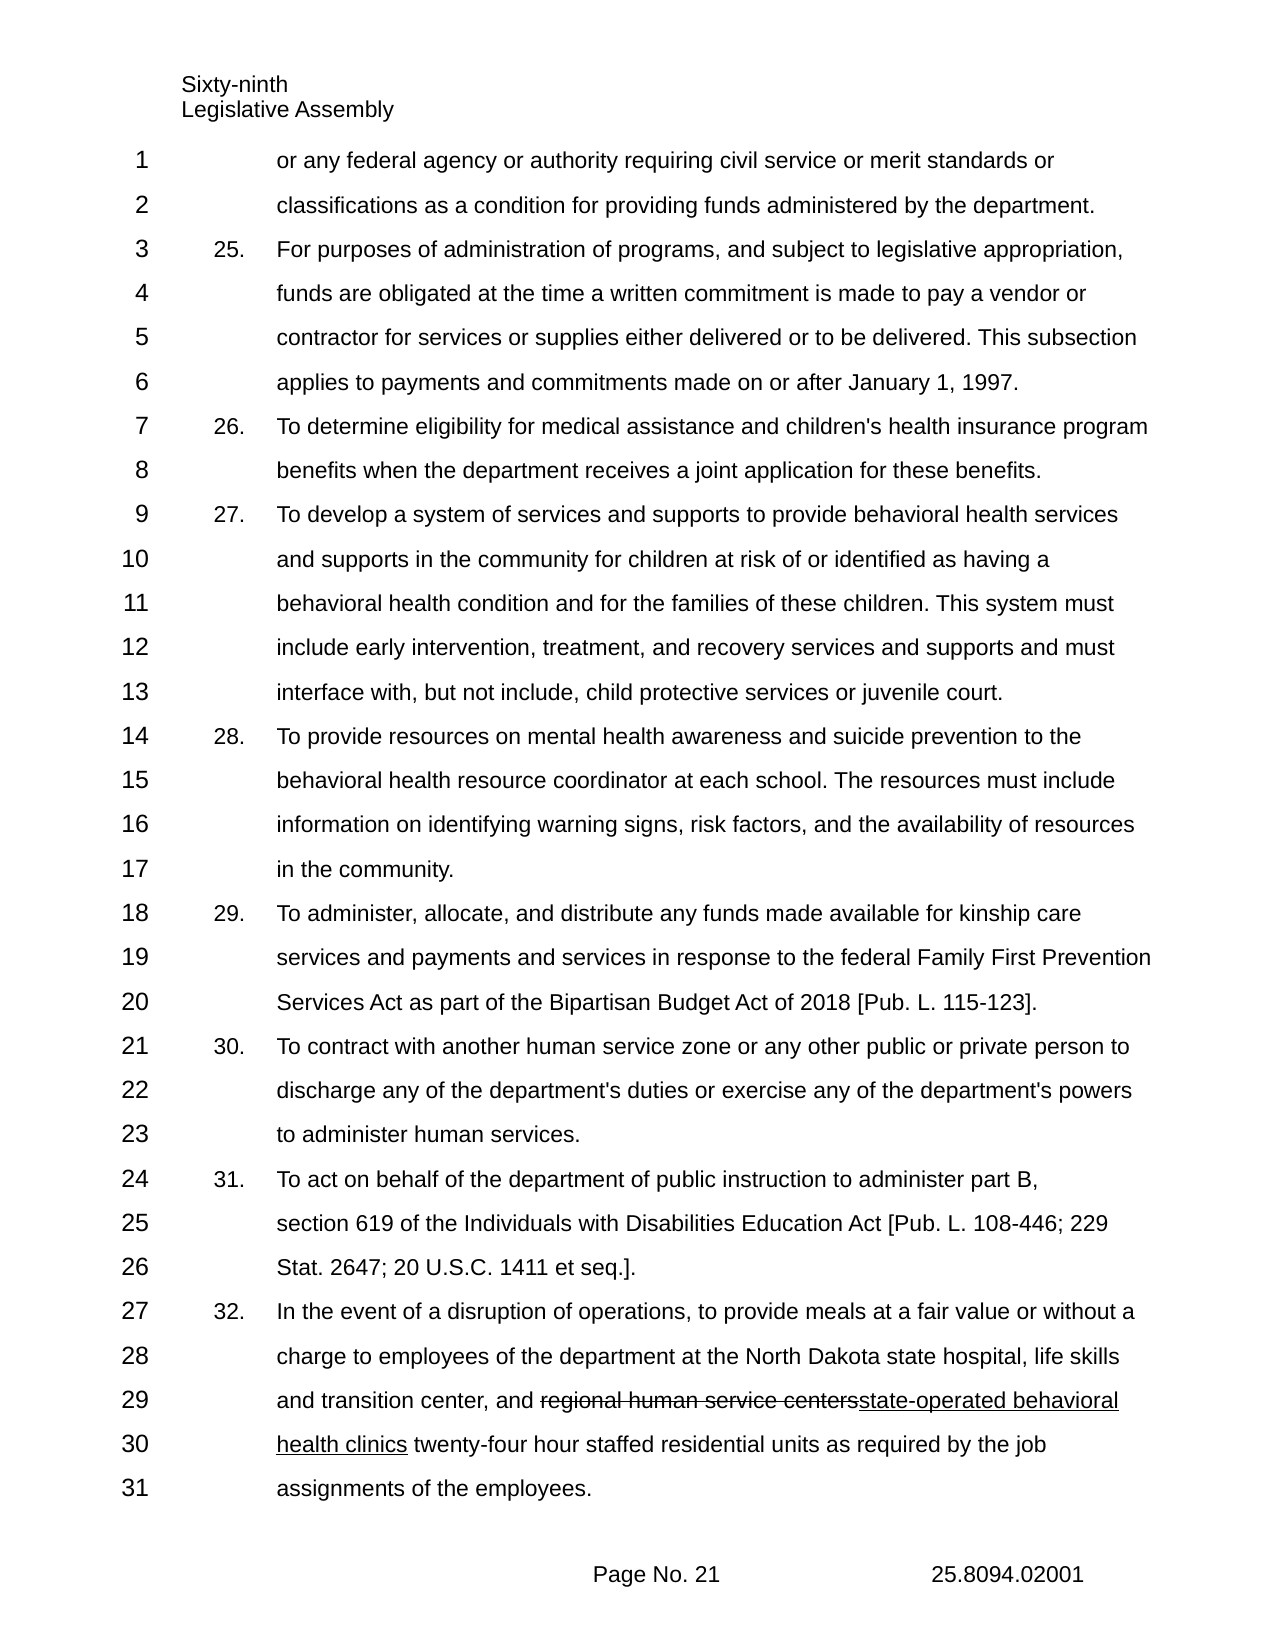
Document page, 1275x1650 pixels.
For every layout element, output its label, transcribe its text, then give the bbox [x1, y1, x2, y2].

text 26. To determine eligibility for medical assistance and children's health insurance program benefits when the department receives a joint application for these benefits. [181, 399, 1154, 487]
text 28. To provide resources on mental health awareness and suicide prevention to the behavioral health resource coordinator at each school. The resources must include information on identifying warning signs, risk factors, and the availability of resources in the community. [181, 709, 1154, 886]
text 32. In the event of a disruption of operations, to provide meals at a fair value or without a charge to employees of the department at the North Dakota state hospital, life skills and transition center, and regional human service centersstate-operated behavioral health clinics twenty‑four hour staffed residential units as required by the job assignments of the employees. [181, 1284, 1154, 1506]
text 31. To act on behalf of the department of public instruction to administer part B, section 619 of the Individuals with Disabilities Education Act [Pub. L. 108‑446; 229 Stat. 2647; 20 U.S.C. 1411 et seq.]. [181, 1152, 1154, 1284]
text 27. To develop a system of services and supports to provide behavioral health services and supports in the community for children at risk of or identified as having a behavioral health condition and for the families of these children. This system must include early intervention, treatment, and recovery services and supports and must interface with, but not include, child protective services or juvenile court. [181, 487, 1154, 709]
text 25. For purposes of administration of programs, and subject to legislative appropriation, funds are obligated at the time a written commitment is made to pay a vendor or contractor for services or supplies either delivered or to be delivered. This subsection applies to payments and commitments made on or after January 1, 1997. [181, 222, 1154, 399]
text 29. To administer, allocate, and distribute any funds made available for kinship care services and payments and services in response to the federal Family First Prevention Services Act as part of the Bipartisan Budget Act of 2018 [Pub. L. 115‑123]. [181, 886, 1154, 1019]
text 30. To contract with another human service zone or any other public or private person to discharge any of the department's duties or exercise any of the department's powers to administer human services. [181, 1019, 1154, 1152]
text or any federal agency or authority requiring civil service or merit standards or classifications as a condition for providing funds administered by the department. [181, 133, 1154, 222]
